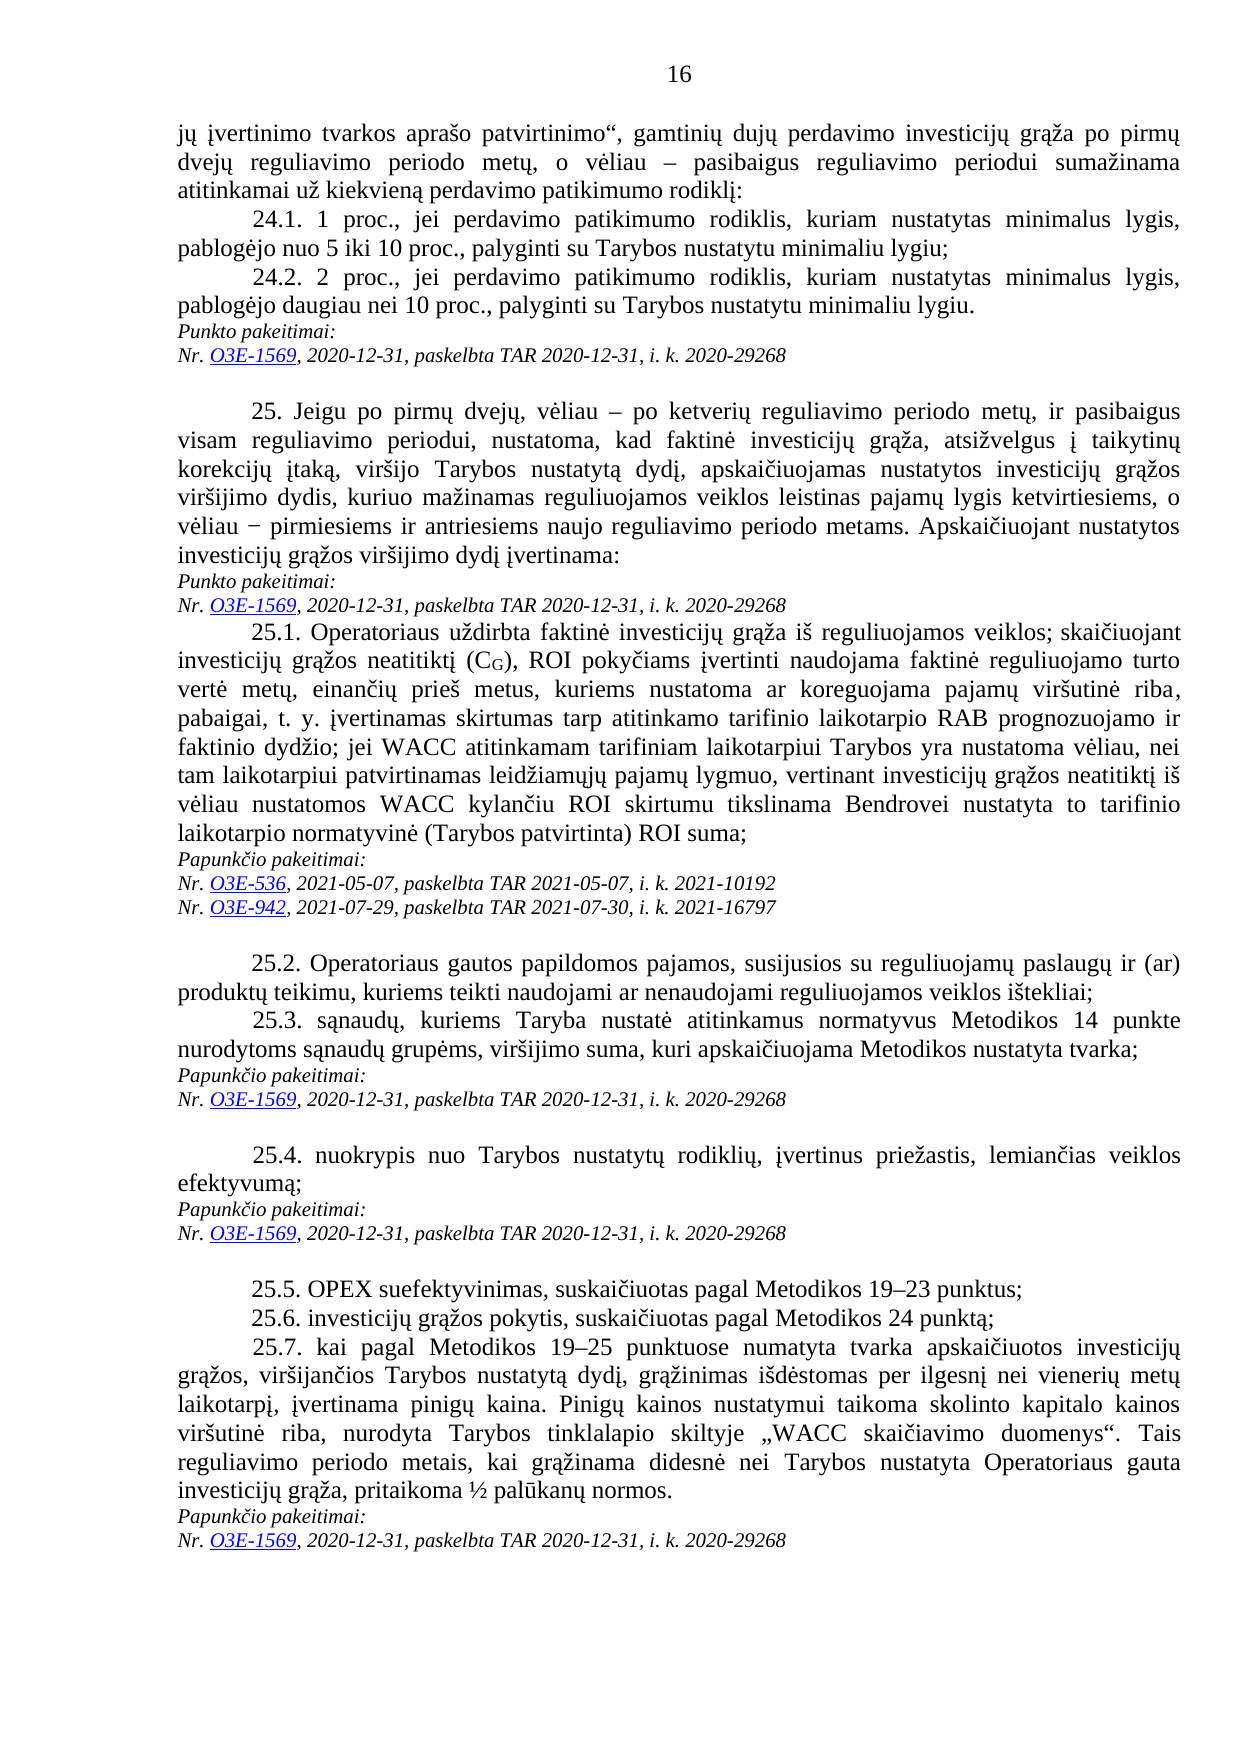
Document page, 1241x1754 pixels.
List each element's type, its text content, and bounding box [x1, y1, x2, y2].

text Papunkčio pakeitimai: [177, 1197, 1181, 1221]
text 25.2. Operatoriaus gautos papildomos pajamos, susijusios su reguliuojamų paslaugų ir (ar) produktų teikimu, kuriems teikti naudojami ar nenaudojami reguliuojamos veiklos ištekliai; [177, 948, 1181, 1005]
text Punkto pakeitimai: [177, 569, 1181, 593]
text Nr. O3E-1569, 2020-12-31, paskelbta TAR 2020-12-31, i. k. 2020-29268 [177, 343, 1181, 367]
text 25.3. sąnaudų, kuriems Taryba nustatė atitinkamus normatyvus Metodikos 14 punkte nurodytoms sąnaudų grupėms, viršijimo suma, kuri apskaičiuojama Metodikos nustatyta tvarka; [177, 1005, 1181, 1063]
text 25. Jeigu po pirmų dvejų, vėliau – po ketverių reguliavimo periodo metų, ir pasibaigus visam reguliavimo periodui, nustatoma, kad faktinė investicijų grąža, atsižvelgus į taikytinų korekcijų įtaką, viršijo Tarybos nustatytą dydį, apskaičiuojamas nustatytos investicijų grąžos viršijimo dydis, kuriuo mažinamas reguliuojamos veiklos leistinas pajamų lygis ketvirtiesiems, o vėliau − pirmiesiems ir antriesiems naujo reguliavimo periodo metams. Apskaičiuojant nustatytos investicijų grąžos viršijimo dydį įvertinama: [177, 396, 1181, 569]
text Papunkčio pakeitimai: [177, 847, 1181, 871]
text 25.7. kai pagal Metodikos 19–25 punktuose numatyta tvarka apskaičiuotos investicijų grąžos, viršijančios Tarybos nustatytą dydį, grąžinimas išdėstomas per ilgesnį nei vienerių metų laikotarpį, įvertinama pinigų kaina. Pinigų kainos nustatymui taikoma skolinto kapitalo kainos viršutinė riba, nurodyta Tarybos tinklalapio skiltyje „WACC skaičiavimo duomenys“. Tais reguliavimo periodo metais, kai grąžinama didesnė nei Tarybos nustatyta Operatoriaus gauta investicijų grąža, pritaikoma ½ palūkanų normos. [177, 1332, 1181, 1504]
text 25.4. nuokrypis nuo Tarybos nustatytų rodiklių, įvertinus priežastis, lemiančias veiklos efektyvumą; [177, 1140, 1181, 1197]
text Nr. O3E-1569, 2020-12-31, paskelbta TAR 2020-12-31, i. k. 2020-29268 [177, 1528, 1181, 1552]
text 24.1. 1 proc., jei perdavimo patikimumo rodiklis, kuriam nustatytas minimalus lygis, pablogėjo nuo 5 iki 10 proc., palyginti su Tarybos nustatytu minimaliu lygiu; [177, 204, 1181, 262]
text 25.6. investicijų grąžos pokytis, suskaičiuotas pagal Metodikos 24 punktą; [177, 1303, 1181, 1332]
text Nr. O3E-1569, 2020-12-31, paskelbta TAR 2020-12-31, i. k. 2020-29268 [177, 1087, 1181, 1111]
text Nr. O3E-942, 2021-07-29, paskelbta TAR 2021-07-30, i. k. 2021-16797 [177, 895, 1181, 919]
text Papunkčio pakeitimai: [177, 1063, 1181, 1087]
text 25.5. OPEX suefektyvinimas, suskaičiuotas pagal Metodikos 19–23 punktus; [177, 1274, 1181, 1303]
text 25.1. Operatoriaus uždirbta faktinė investicijų grąža iš reguliuojamos veiklos; skaičiuojant investicijų grąžos neatitiktį (CG), ROI pokyčiams įvertinti naudojama faktinė reguliuojamo turto vertė metų, einančių prieš metus, kuriems nustatoma ar koreguojama pajamų viršutinė riba, pabaigai, t. y. įvertinamas skirtumas tarp atitinkamo tarifinio laikotarpio RAB prognozuojamo ir faktinio dydžio; jei WACC atitinkamam tarifiniam laikotarpiui Tarybos yra nustatoma vėliau, nei tam laikotarpiui patvirtinamas leidžiamųjų pajamų lygmuo, vertinant investicijų grąžos neatitiktį iš vėliau nustatomos WACC kylančiu ROI skirtumu tikslinama Bendrovei nustatyta to tarifinio laikotarpio normatyvinė (Tarybos patvirtinta) ROI suma; [177, 617, 1181, 847]
text Nr. O3E-1569, 2020-12-31, paskelbta TAR 2020-12-31, i. k. 2020-29268 [177, 593, 1181, 617]
text jų įvertinimo tvarkos aprašo patvirtinimo“, gamtinių dujų perdavimo investicijų grąža po pirmų dvejų reguliavimo periodo metų, o vėliau – pasibaigus reguliavimo periodui sumažinama atitinkamai už kiekvieną perdavimo patikimumo rodiklį: [177, 118, 1181, 204]
text 24.2. 2 proc., jei perdavimo patikimumo rodiklis, kuriam nustatytas minimalus lygis, pablogėjo daugiau nei 10 proc., palyginti su Tarybos nustatytu minimaliu lygiu. [177, 262, 1181, 319]
text Punkto pakeitimai: [177, 319, 1181, 343]
text Nr. O3E-536, 2021-05-07, paskelbta TAR 2021-05-07, i. k. 2021-10192 [177, 871, 1181, 895]
text Nr. O3E-1569, 2020-12-31, paskelbta TAR 2020-12-31, i. k. 2020-29268 [177, 1221, 1181, 1245]
text Papunkčio pakeitimai: [177, 1504, 1181, 1528]
